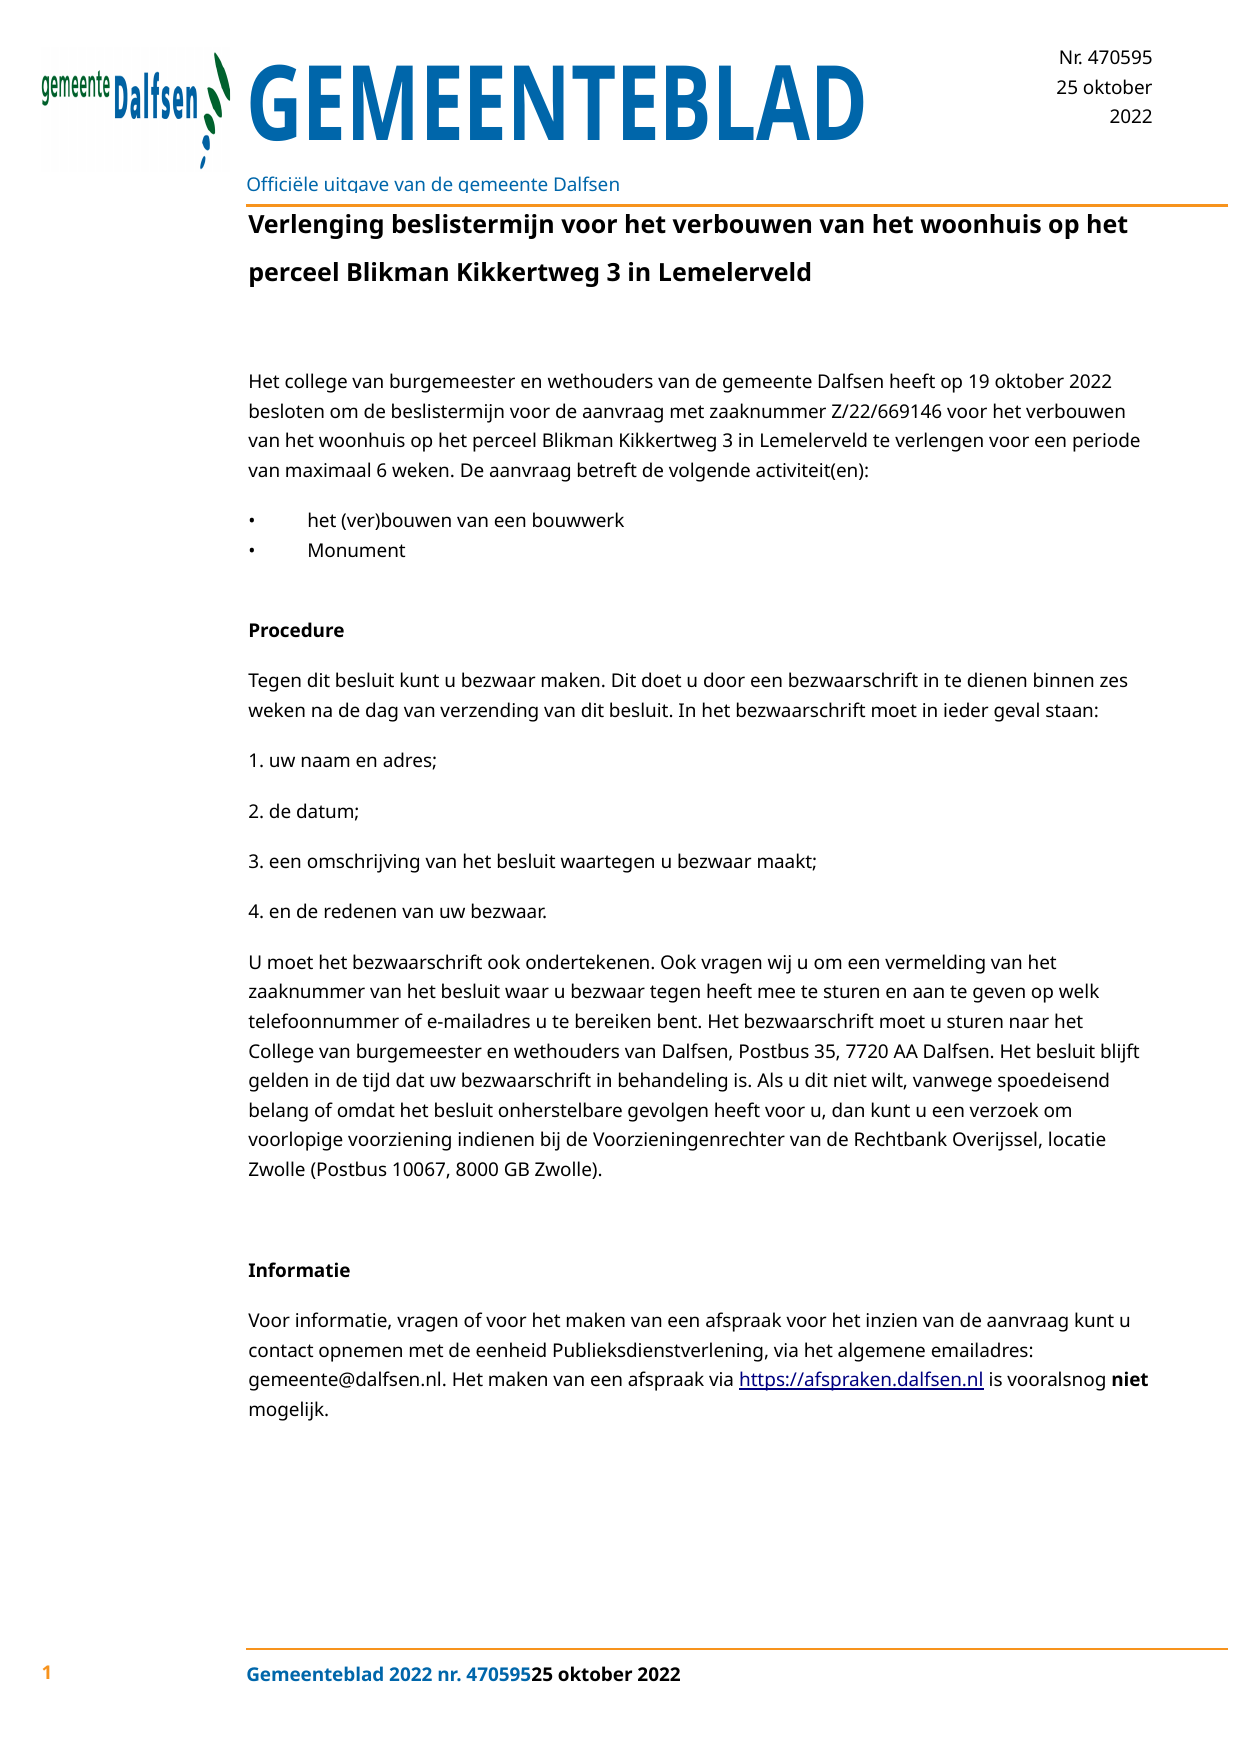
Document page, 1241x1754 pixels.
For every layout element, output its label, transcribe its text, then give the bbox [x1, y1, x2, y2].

text Informatie [248, 1257, 1152, 1283]
list het (ver)bouwen van een bouwwerk [248, 507, 1152, 533]
text 3. een omschrijving van het besluit waartegen u bezwaar maakt; [248, 848, 1152, 874]
text 2. de datum; [248, 798, 1152, 824]
list Monument [248, 537, 1152, 563]
text Tegen dit besluit kunt u bezwaar maken. Dit doet u door een bezwaarschrift in te dienen binnen zes weken na de dag van verzending van dit besluit. In het bezwaarschrift moet in ieder geval staan: [248, 667, 1152, 723]
text 4. en de redenen van uw bezwaar. [248, 899, 1152, 924]
text Verlenging beslistermijn voor het verbouwen van het woonhuis op het perceel Blikman Kikkertweg 3 in Lemelerveld [248, 207, 1152, 288]
text Procedure [248, 617, 1152, 643]
text Voor informatie, vragen of voor het maken van een afspraak voor het inzien van de aanvraag kunt u contact opnemen met de eenheid Publieksdienstverlening, via het algemene emailadres: gemeente@dalfsen.nl. Het maken van een afspraak via https://afspraken.dalfsen.nl is vooralsnog niet mogelijk. [248, 1307, 1152, 1422]
picture [41, 47, 231, 172]
text 1. uw naam en adres; [248, 747, 1152, 773]
text U moet het bezwaarschrift ook ondertekenen. Ook vragen wij u om een vermelding van het zaaknummer van het besluit waar u bezwaar tegen heeft mee te sturen en aan te geven op welk telefoonnummer of e-mailadres u te bereiken bent. Het bezwaarschrift moet u sturen naar het College van burgemeester en wethouders van Dalfsen, Postbus 35, 7720 AA Dalfsen. Het besluit blijft gelden in de tijd dat uw bezwaarschrift in behandeling is. Als u dit niet wilt, vanwege spoedeisend belang of omdat het besluit onherstelbare gevolgen heeft voor u, dan kunt u een verzoek om voorlopige voorziening indienen bij de Voorzieningenrechter van de Rechtbank Overijssel, locatie Zwolle (Postbus 10067, 8000 GB Zwolle). [248, 949, 1152, 1182]
text Het college van burgemeester en wethouders van de gemeente Dalfsen heeft op 19 oktober 2022 besloten om de beslistermijn voor de aanvraag met zaaknummer Z/22/669146 voor het verbouwen van het woonhuis op het perceel Blikman Kikkertweg 3 in Lemelerveld te verlengen voor een periode van maximaal 6 weken. De aanvraag betreft de volgende activiteit(en): [248, 368, 1152, 483]
